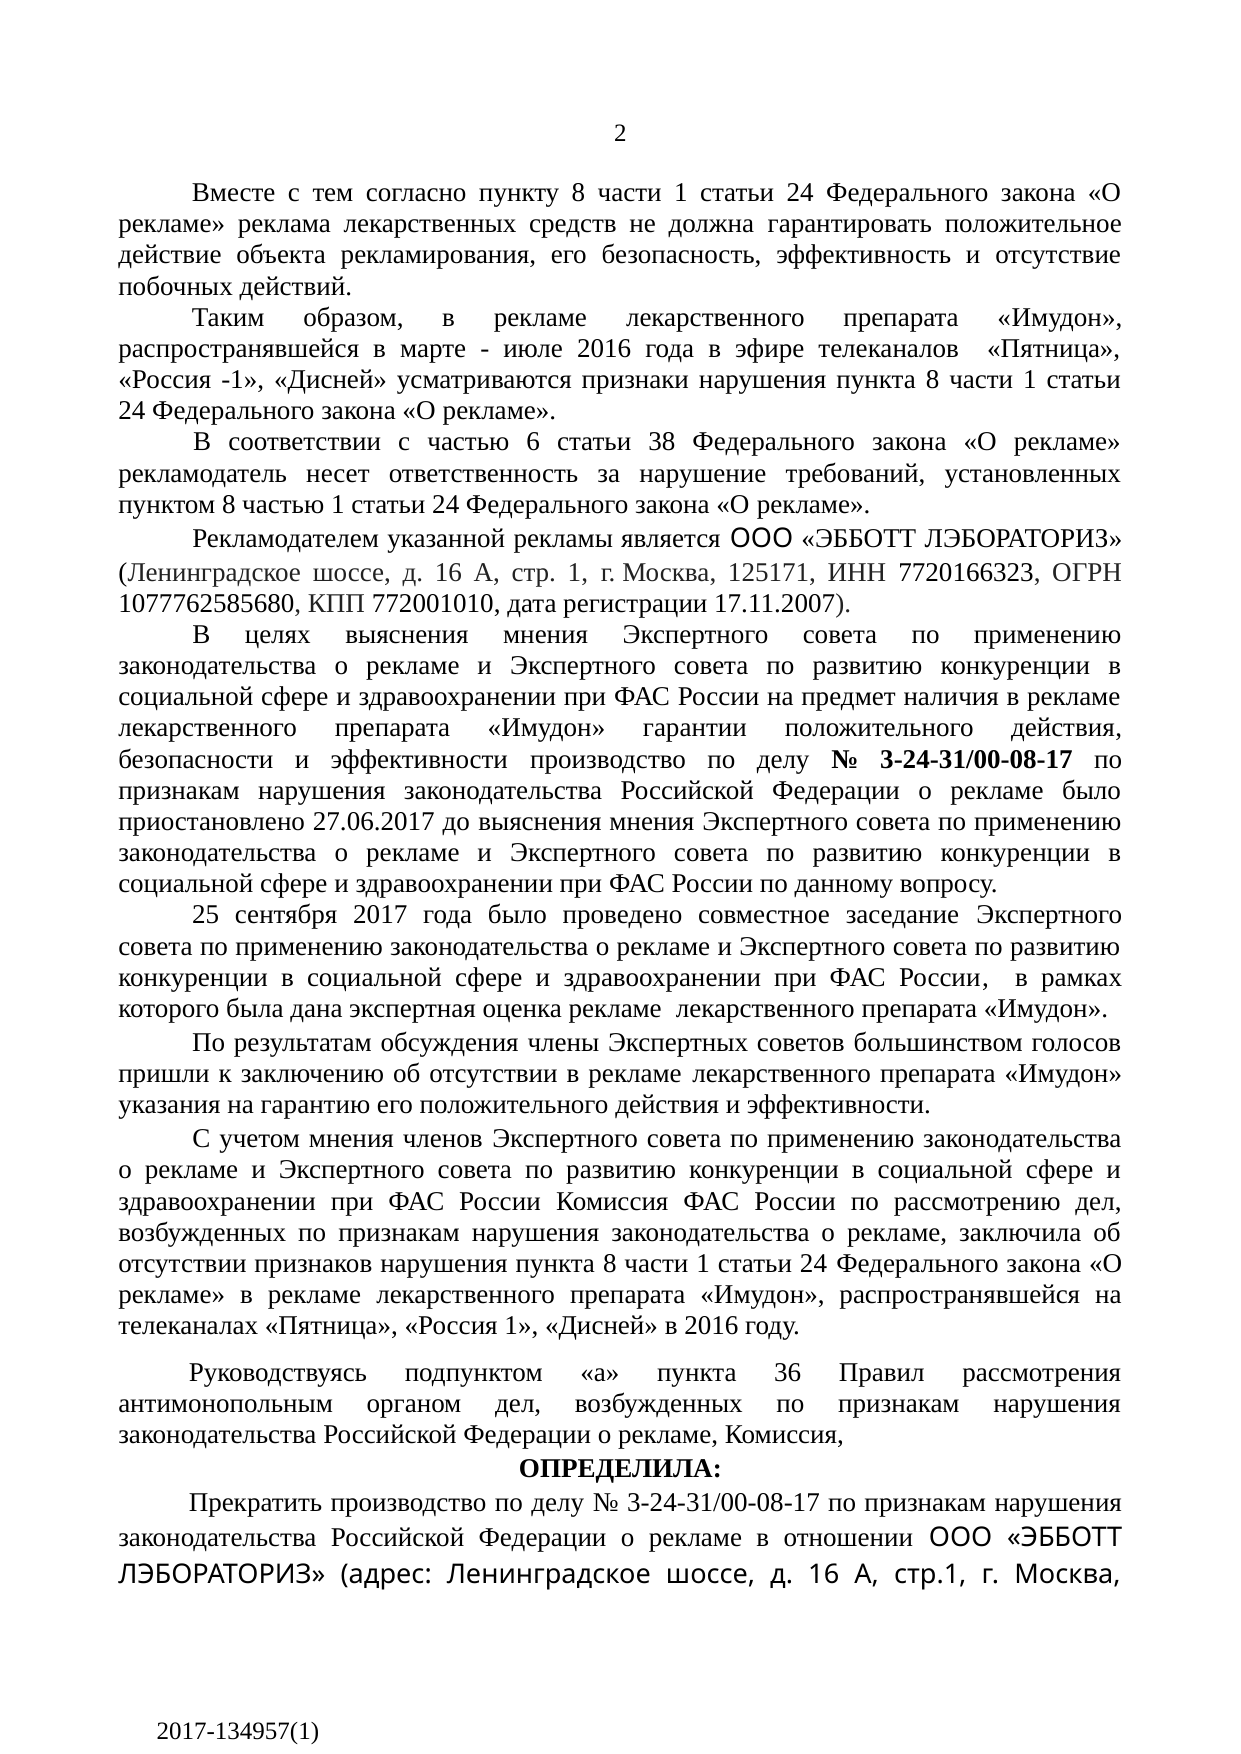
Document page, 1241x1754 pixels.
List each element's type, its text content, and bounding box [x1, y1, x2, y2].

text В соответствии с частью 6 статьи 38 Федерального закона «О рекламе» рекламодатель несет ответственность за нарушение требований, установленных пунктом 8 частью 1 статьи 24 Федерального закона «О рекламе». [118, 426, 1122, 519]
text Рекламодателем указанной рекламы является ООО «ЭББОТТ ЛЭБОРАТОРИЗ» (Ленинградское шоссе, д. 16 А, стр. 1, г. Москва, 125171, ИНН 7720166323, ОГРН 1077762585680, КПП 772001010, дата регистрации 17.11.2007). [118, 519, 1122, 618]
text Прекратить производство по делу № 3-24-31/00-08-17 по признакам нарушения законодательства Российской Федерации о рекламе в отношении ООО «ЭББОТТ ЛЭБОРАТОРИЗ» (адрес: Ленинградское шоссе, д. 16 А, стр.1, г. Москва, [118, 1486, 1122, 1591]
text С учетом мнения членов Экспертного совета по применению законодательства о рекламе и Экспертного совета по развитию конкуренции в социальной сфере и здравоохранении при ФАС России Комиссия ФАС России по рассмотрению дел, возбужденных по признакам нарушения законодательства о рекламе, заключила об отсутствии признаков нарушения пункта 8 части 1 статьи 24 Федерального закона «О рекламе» в рекламе лекарственного препарата «Имудон», распространявшейся на телеканалах «Пятница», «Россия 1», «Дисней» в 2016 году. [118, 1122, 1122, 1340]
text Таким образом, в рекламе лекарственного препарата «Имудон», распространявшейся в марте - июле 2016 года в эфире телеканалов «Пятница», «Россия -1», «Дисней» усматриваются признаки нарушения пункта 8 части 1 статьи 24 Федерального закона «О рекламе». [118, 301, 1122, 426]
text В целях выяснения мнения Экспертного совета по применению законодательства о рекламе и Экспертного совета по развитию конкуренции в социальной сфере и здравоохранении при ФАС России на предмет наличия в рекламе лекарственного препарата «Имудон» гарантии положительного действия, безопасности и эффективности производство по делу № 3-24-31/00-08-17 по признакам нарушения законодательства Российской Федерации о рекламе было приостановлено 27.06.2017 до выяснения мнения Экспертного совета по применению законодательства о рекламе и Экспертного совета по развитию конкуренции в социальной сфере и здравоохранении при ФАС России по данному вопросу. [118, 618, 1122, 898]
text Вместе с тем согласно пункту 8 части 1 статьи 24 Федерального закона «О рекламе» реклама лекарственных средств не должна гарантировать положительное действие объекта рекламирования, его безопасность, эффективность и отсутствие побочных действий. [118, 176, 1122, 301]
text По результатам обсуждения члены Экспертных советов большинством голосов пришли к заключению об отсутствии в рекламе лекарственного препарата «Имудон» указания на гарантию его положительного действия и эффективности. [118, 1026, 1122, 1119]
text ОПРЕДЕЛИЛА: [118, 1452, 1122, 1483]
text Руководствуясь подпунктом «а» пункта 36 Правил рассмотрения антимонопольным органом дел, возбужденных по признакам нарушения законодательства Российской Федерации о рекламе, Комиссия, [118, 1356, 1122, 1449]
text 25 сентября 2017 года было проведено совместное заседание Экспертного совета по применению законодательства о рекламе и Экспертного совета по развитию конкуренции в социальной сфере и здравоохранении при ФАС России, в рамках которого была дана экспертная оценка рекламе лекарственного препарата «Имудон». [118, 898, 1122, 1023]
